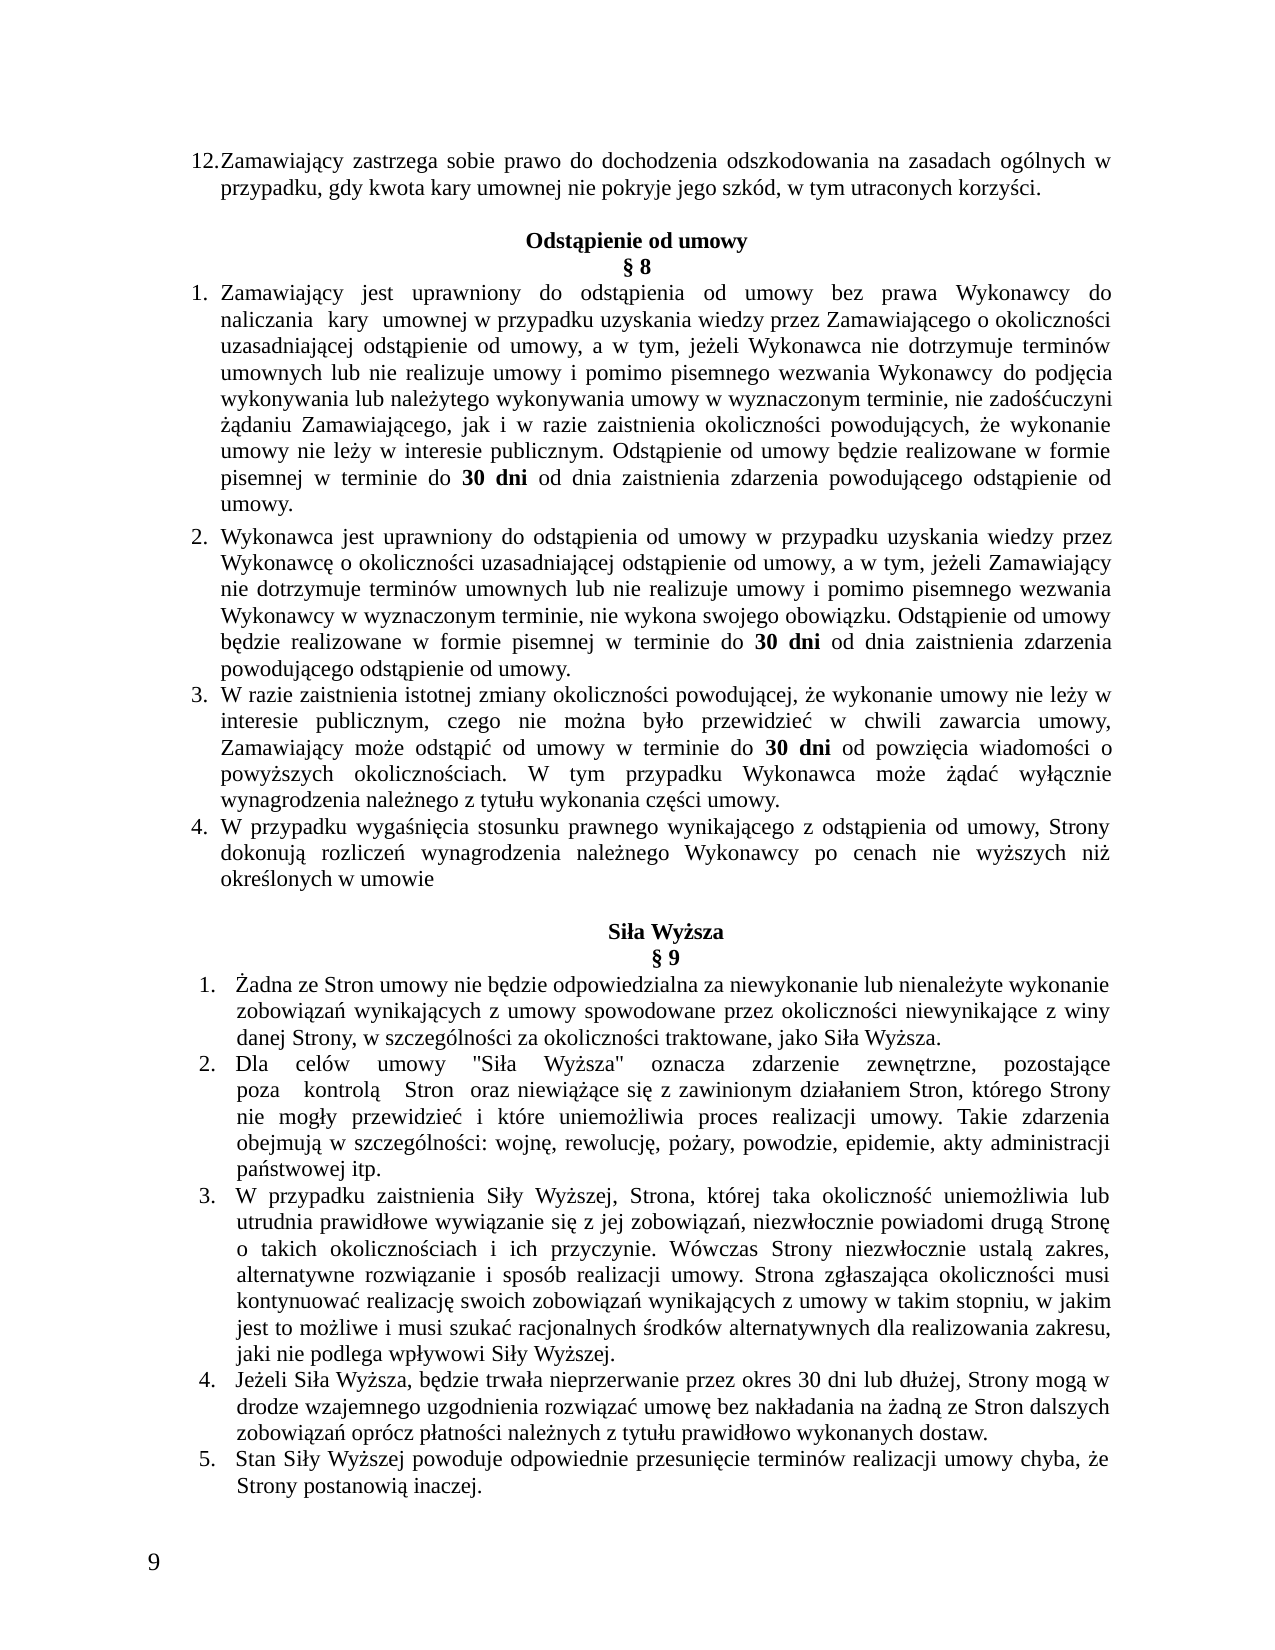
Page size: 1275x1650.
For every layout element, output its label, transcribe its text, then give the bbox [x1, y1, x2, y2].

list Zamawiający jest uprawniony do odstąpienia od umowy bez prawa Wykonawcy do naliczania kary umownej w przypadku uzyskania wiedzy przez Zamawiającego o okoliczności uzasadniającej odstąpienie od umowy, a w tym, jeżeli Wykonawca nie dotrzymuje terminów umownych lub nie realizuje umowy i pomimo pisemnego wezwania Wykonawcy do podjęcia wykonywania lub należytego wykonywania umowy w wyznaczonym terminie, nie zadośćuczyni żądaniu Zamawiającego, jak i w razie zaistnienia okoliczności powodujących, że wykonanie umowy nie leży w interesie publicznym. Odstąpienie od umowy będzie realizowane w formie pisemnej w terminie do 30 dni od dnia zaistnienia zdarzenia powodującego odstąpienie od umowy. [191, 279, 1112, 517]
list W razie zaistnienia istotnej zmiany okoliczności powodującej, że wykonanie umowy nie leży w interesie publicznym, czego nie można było przewidzieć w chwili zawarcia umowy, Zamawiający może odstąpić od umowy w terminie do 30 dni od powzięcia wiadomości o powyższych okolicznościach. W tym przypadku Wykonawca może żądać wyłącznie wynagrodzenia należnego z tytułu wykonania części umowy. [191, 681, 1113, 813]
list Jeżeli Siła Wyższa, będzie trwała nieprzerwanie przez okres 30 dni lub dłużej, Strony mogą w drodze wzajemnego uzgodnienia rozwiązać umowę bez nakładania na żadną ze Stron dalszych zobowiązań oprócz płatności należnych z tytułu prawidłowo wykonanych dostaw. [199, 1366, 1111, 1445]
list § 9 [191, 944, 1111, 971]
list Zamawiający zastrzega sobie prawo do dochodzenia odszkodowania na zasadach ogólnych w przypadku, gdy kwota kary umownej nie pokryje jego szkód, w tym utraconych korzyści. [191, 148, 1111, 200]
list Stan Siły Wyższej powoduje odpowiednie przesunięcie terminów realizacji umowy chyba, że Strony postanowią inaczej. [199, 1445, 1110, 1498]
list Siła Wyższa [191, 918, 1111, 944]
list W przypadku zaistnienia Siły Wyższej, Strona, której taka okoliczność uniemożliwia lub utrudnia prawidłowe wywiązanie się z jej zobowiązań, niezwłocznie powiadomi drugą Stronę o takich okolicznościach i ich przyczynie. Wówczas Strony niezwłocznie ustalą zakres, alternatywne rozwiązanie i sposób realizacji umowy. Strona zgłaszająca okoliczności musi kontynuować realizację swoich zobowiązań wynikających z umowy w takim stopniu, w jakim jest to możliwe i musi szukać racjonalnych środków alternatywnych dla realizowania zakresu, jaki nie podlega wpływowi Siły Wyższej. [199, 1182, 1111, 1366]
list Wykonawca jest uprawniony do odstąpienia od umowy w przypadku uzyskania wiedzy przez Wykonawcę o okoliczności uzasadniającej odstąpienie od umowy, a w tym, jeżeli Zamawiający nie dotrzymuje terminów umownych lub nie realizuje umowy i pomimo pisemnego wezwania Wykonawcy w wyznaczonym terminie, nie wykona swojego obowiązku. Odstąpienie od umowy będzie realizowane w formie pisemnej w terminie do 30 dni od dnia zaistnienia zdarzenia powodującego odstąpienie od umowy. [191, 523, 1112, 681]
list Żadna ze Stron umowy nie będzie odpowiedzialna za niewykonanie lub nienależyte wykonanie zobowiązań wynikających z umowy spowodowane przez okoliczności niewynikające z winy danej Strony, w szczególności za okoliczności traktowane, jako Siła Wyższa. [199, 971, 1111, 1050]
text Odstąpienie od umowy [306, 227, 968, 253]
list W przypadku wygaśnięcia stosunku prawnego wynikającego z odstąpienia od umowy, Strony dokonują rozliczeń wynagrodzenia należnego Wykonawcy po cenach nie wyższych niż określonych w umowie [191, 813, 1111, 892]
list Dla celów umowy ''Siła Wyższa" oznacza zdarzenie zewnętrzne, pozostające poza kontrolą Stron oraz niewiążące się z zawinionym działaniem Stron, którego Strony nie mogły przewidzieć i które uniemożliwia proces realizacji umowy. Takie zdarzenia obejmują w szczególności: wojnę, rewolucję, pożary, powodzie, epidemie, akty administracji państwowej itp. [199, 1050, 1111, 1182]
text § 8 [306, 253, 968, 279]
